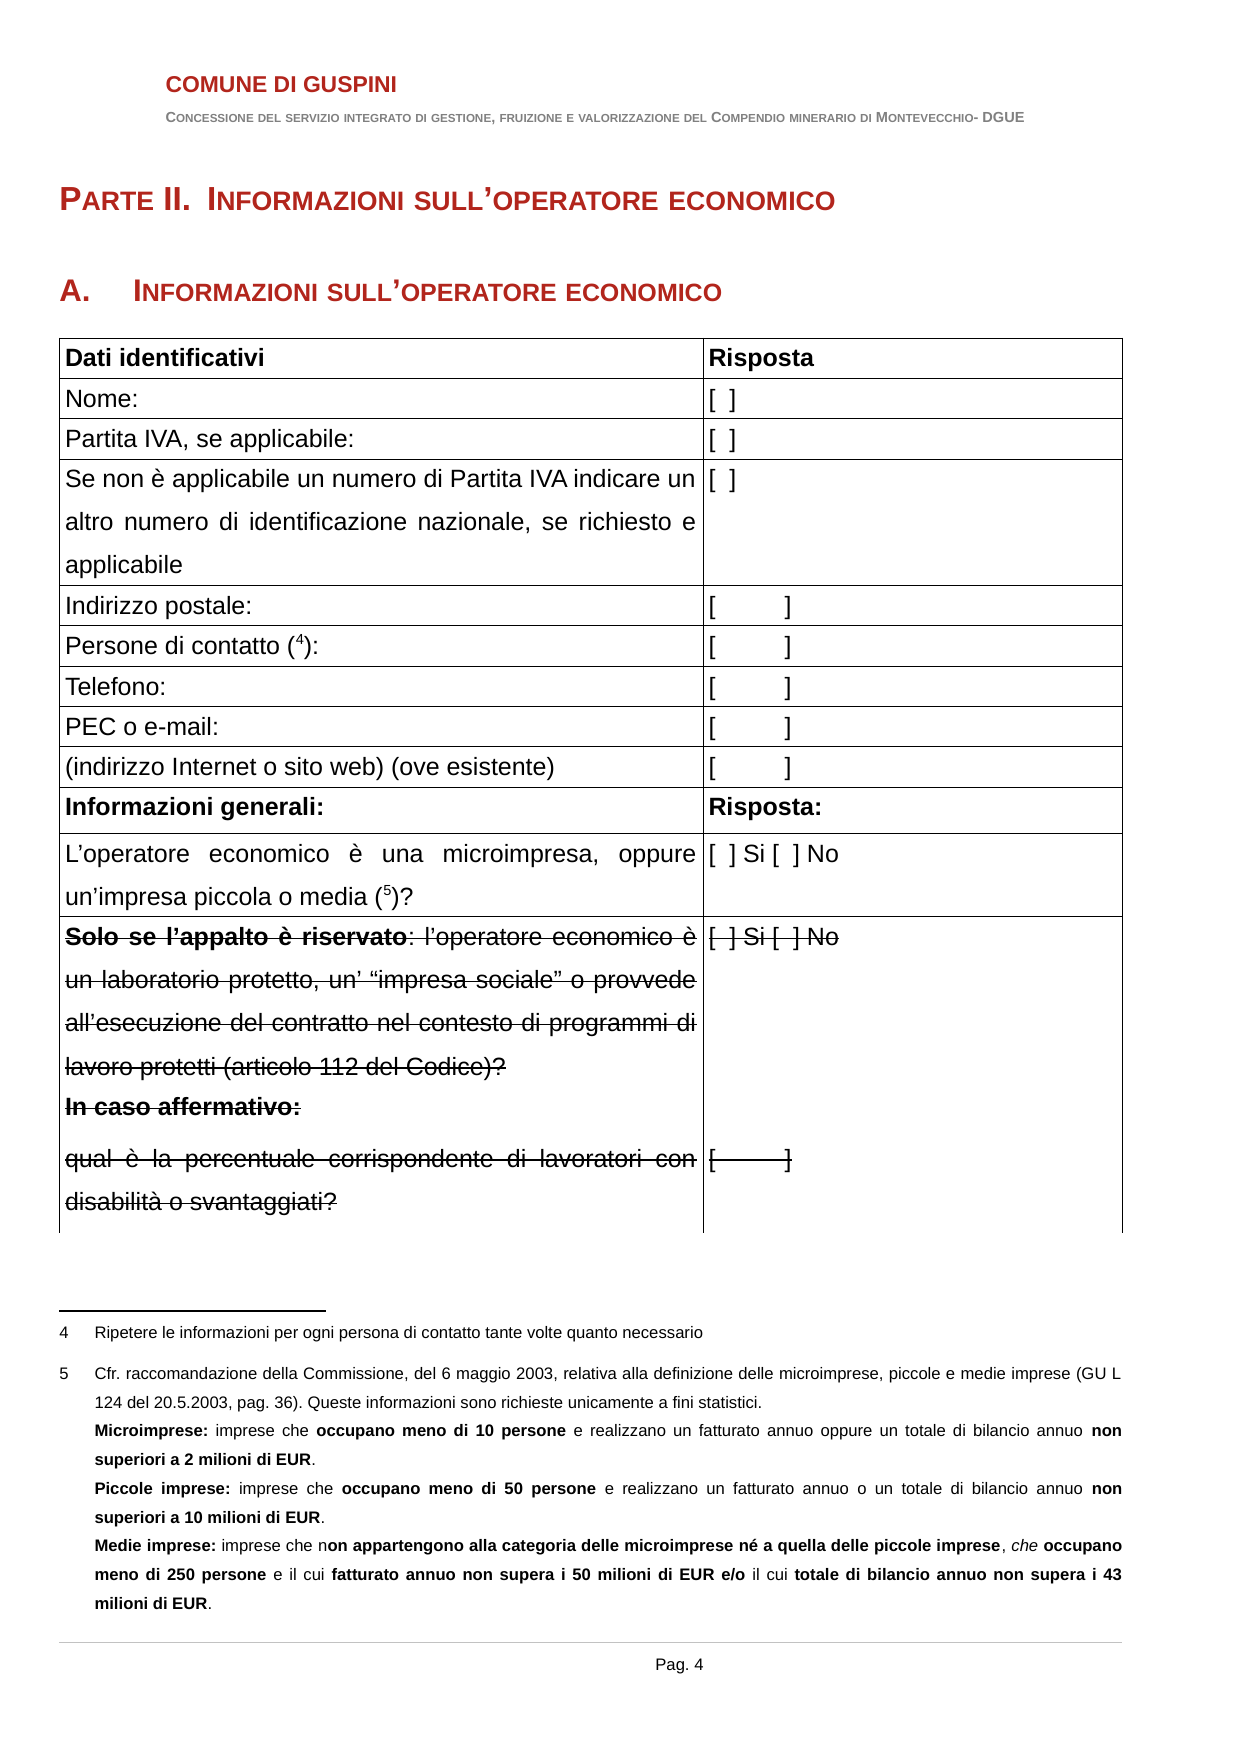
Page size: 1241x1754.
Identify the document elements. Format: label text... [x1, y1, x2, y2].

table_cell [ ] [704, 1138, 1122, 1233]
table_cell [ ] [704, 667, 1122, 706]
table_cell Solo se l’appalto è riservato: l’operatore economico è un laboratorio protetto, un’ “impresa sociale” o provvede all’esecuzione del contratto nel contesto di programmi di lavoro protetti (articolo 112 del Codice)? [60, 917, 703, 1086]
table_cell Indirizzo postale: [60, 586, 703, 625]
table_cell Telefono: [60, 667, 703, 706]
subtitle Informazioni sull’operatore economico [59, 272, 1122, 308]
subtitle Informazioni sull’operatore economico [59, 179, 1122, 217]
table_cell (indirizzo Internet o sito web) (ove esistente) [60, 747, 703, 787]
table_cell [ ] [704, 586, 1122, 625]
table_cell Informazioni generali: [60, 788, 703, 833]
table_cell Partita IVA, se applicabile: [60, 419, 703, 458]
table_cell [ ] Si [ ] No [704, 834, 1122, 916]
table_cell [704, 1086, 1122, 1138]
table_cell Risposta: [704, 788, 1122, 833]
table_cell [ ] [704, 379, 1122, 418]
table_cell Se non è applicabile un numero di Partita IVA indicare un altro numero di identificazione nazionale, se richiesto e applicabile [60, 460, 703, 585]
table_cell [ ] [704, 460, 1122, 585]
table_cell [ ] [704, 626, 1122, 666]
table_cell qual è la percentuale corrispondente di lavoratori con disabilità o svantaggiati? [60, 1138, 703, 1233]
table_cell Persone di contatto (): [60, 626, 703, 666]
table_cell Nome: [60, 379, 703, 418]
table_cell [ ] [704, 707, 1122, 746]
table_cell In caso affermativo: [60, 1086, 703, 1138]
table_header Risposta [704, 339, 1122, 378]
table_header Dati identificativi [60, 339, 703, 378]
table_cell PEC o e-mail: [60, 707, 703, 746]
table_cell L’operatore economico è una microimpresa, oppure un’impresa piccola o media ()? [60, 834, 703, 916]
table_cell [ ] [704, 419, 1122, 458]
table_cell [ ] Si [ ] No [704, 917, 1122, 1086]
table_cell [ ] [704, 747, 1122, 787]
